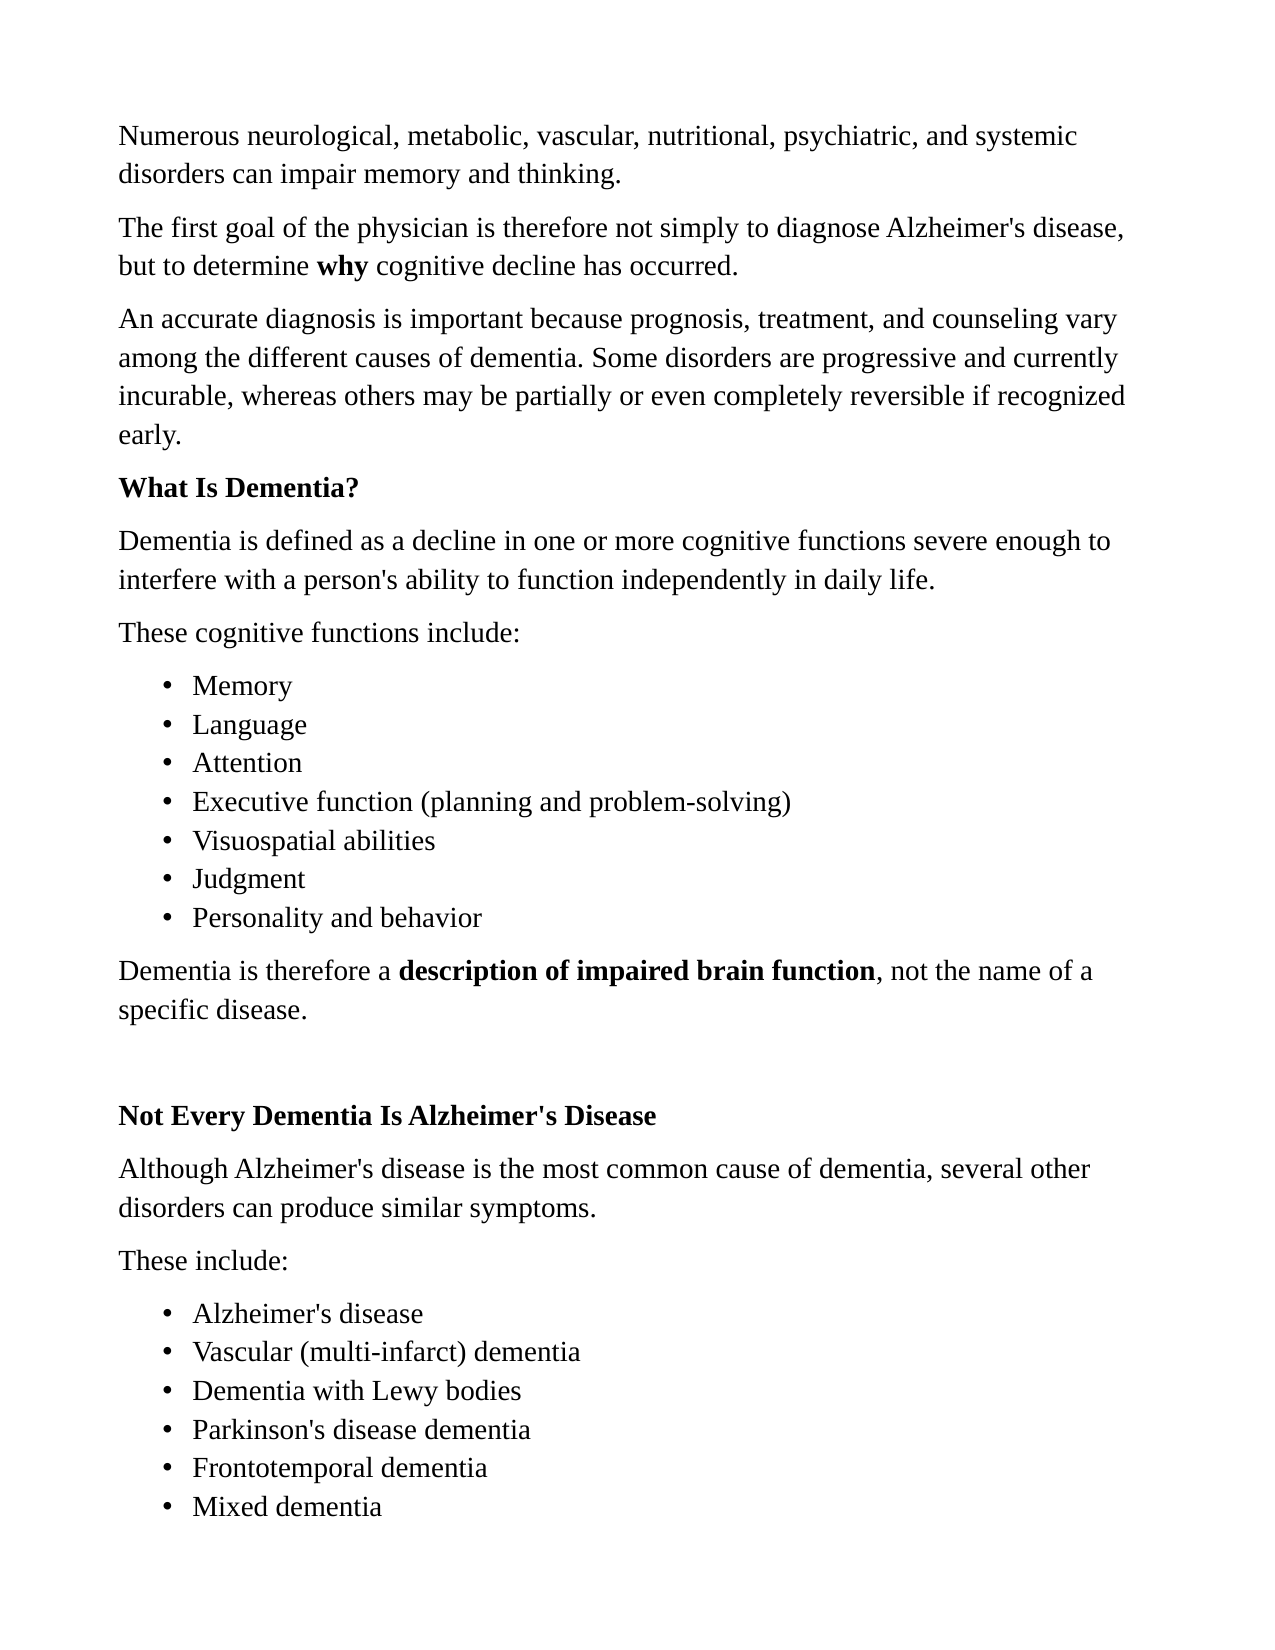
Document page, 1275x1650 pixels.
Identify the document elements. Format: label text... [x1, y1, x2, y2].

list Frontotemporal dementia [162, 1451, 1157, 1484]
list Dementia with Lewy bodies [162, 1373, 1157, 1407]
text The first goal of the physician is therefore not simply to diagnose Alzheimer's disease, but to determine why cognitive decline has occurred. [118, 210, 1157, 282]
text Although Alzheimer's disease is the most common cause of dementia, several other disorders can produce similar symptoms. [118, 1151, 1157, 1223]
list Parkinson's disease dementia [162, 1412, 1157, 1446]
text These include: [118, 1243, 1157, 1276]
text An accurate diagnosis is important because prognosis, treatment, and counseling vary among the different causes of dementia. Some disorders are progressive and currently incurable, whereas others may be partially or even completely reversible if recognized early. [118, 301, 1157, 451]
list Personality and behavior [162, 900, 1157, 934]
list Mixed dementia [162, 1489, 1157, 1523]
list Vascular (multi-infarct) dementia [162, 1334, 1157, 1368]
text These cognitive functions include: [118, 615, 1157, 648]
text Numerous neurological, metabolic, vascular, nutritional, psychiatric, and systemic disorders can impair memory and thinking. [118, 118, 1157, 190]
list Executive function (planning and problem-solving) [162, 784, 1157, 818]
list Memory [162, 668, 1157, 702]
list Language [162, 707, 1157, 740]
text Dementia is defined as a decline in one or more cognitive functions severe enough to interfere with a person's ability to function independently in daily life. [118, 523, 1157, 595]
list Visuospatial abilities [162, 823, 1157, 856]
list Attention [162, 745, 1157, 779]
subtitle What Is Dementia? [118, 470, 1157, 504]
list Judgment [162, 861, 1157, 895]
list Alzheimer's disease [162, 1296, 1157, 1329]
subtitle Not Every Dementia Is Alzheimer's Disease [118, 1098, 1157, 1132]
text Dementia is therefore a description of impaired brain function, not the name of a specific disease. [118, 953, 1157, 1025]
